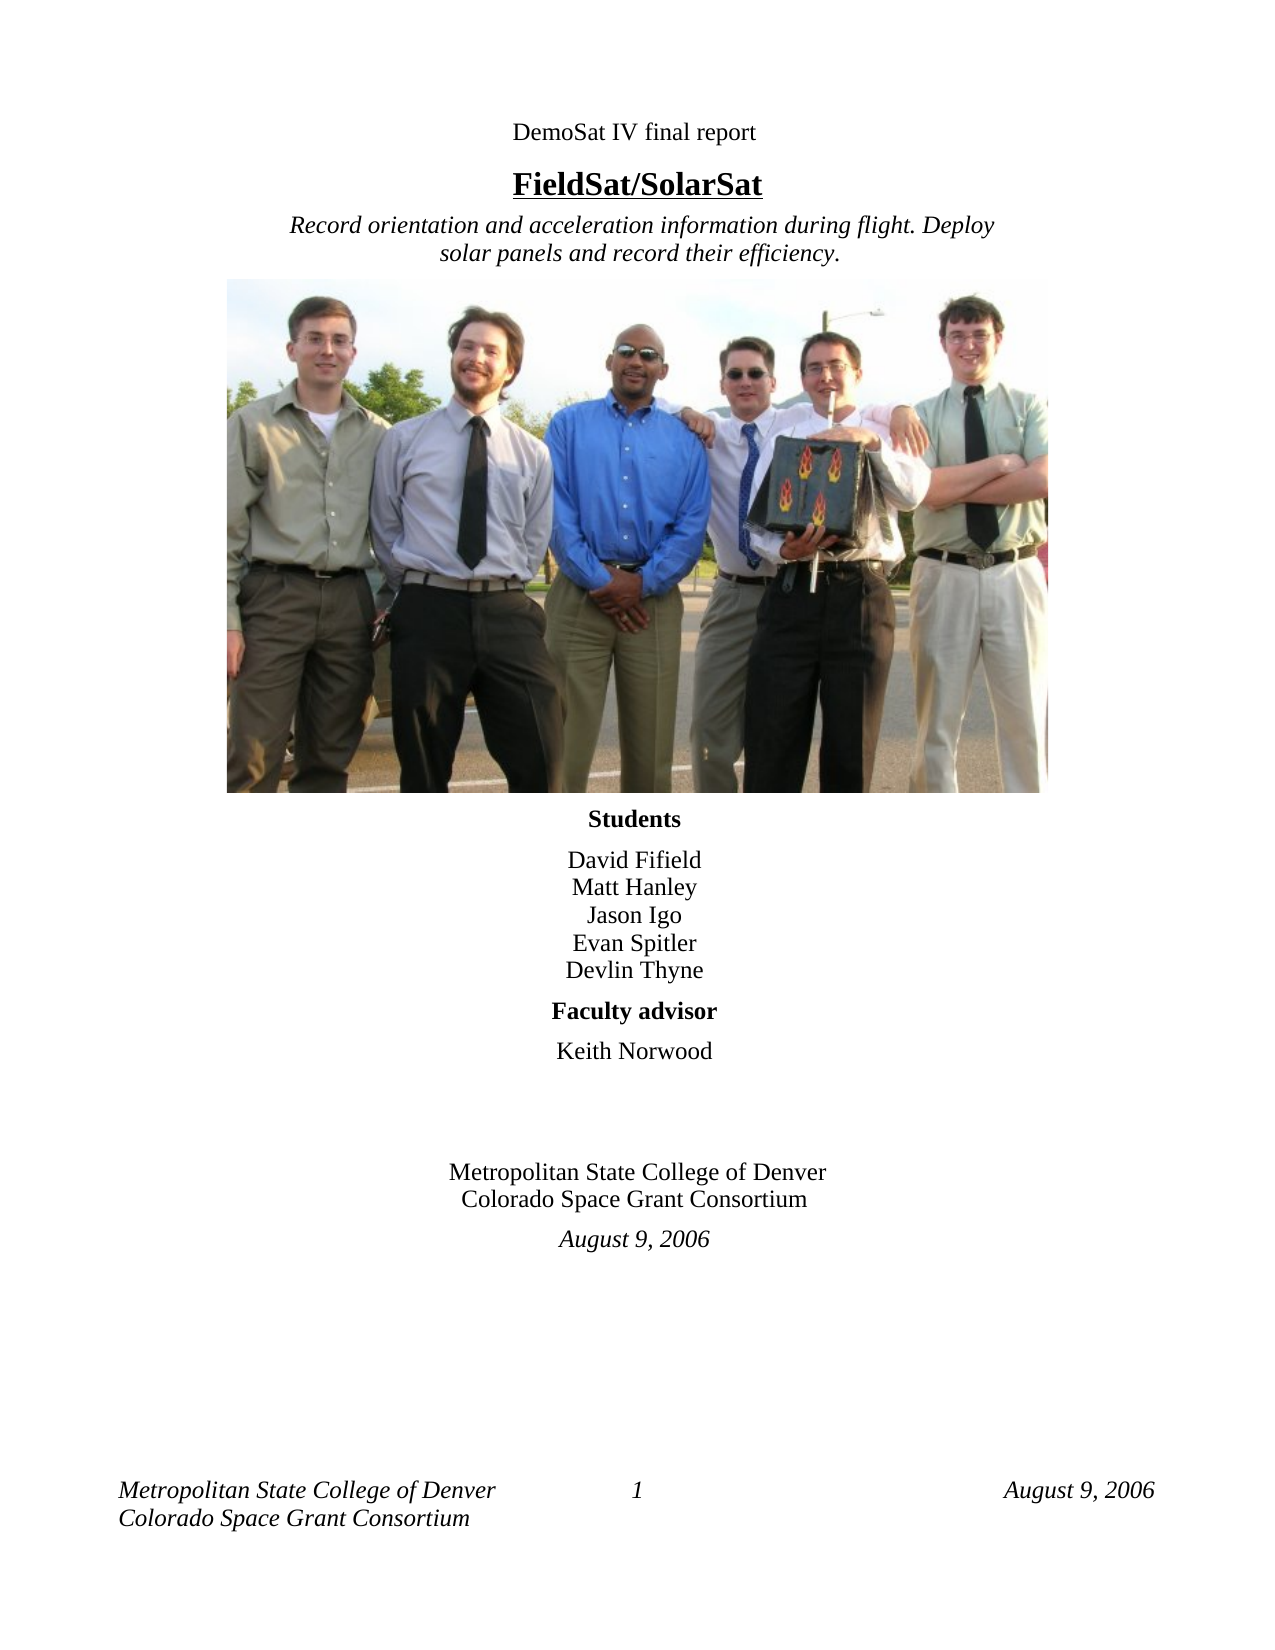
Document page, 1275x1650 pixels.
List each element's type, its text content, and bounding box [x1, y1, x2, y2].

text DemoSat IV final report [118, 118, 1157, 146]
text Keith Norwood [118, 1037, 1157, 1065]
text Faculty advisor [118, 997, 1157, 1024]
text Devlin Thyne [118, 957, 1157, 984]
text August 9, 2006 [118, 1226, 1157, 1253]
picture [226, 279, 1049, 793]
subtitle FieldSat/SolarSat [118, 166, 1157, 203]
text David Fifield [118, 846, 1157, 873]
text Jason Igo [118, 901, 1157, 929]
text Students [118, 806, 1157, 833]
text Evan Spitler [118, 929, 1157, 957]
text Metropolitan State College of Denver Colorado Space Grant Consortium [118, 1158, 1157, 1213]
text Matt Hanley [118, 873, 1157, 901]
text Record orientation and acceleration information during flight. Deploy solar panels and record their efficiency. [268, 212, 1018, 267]
